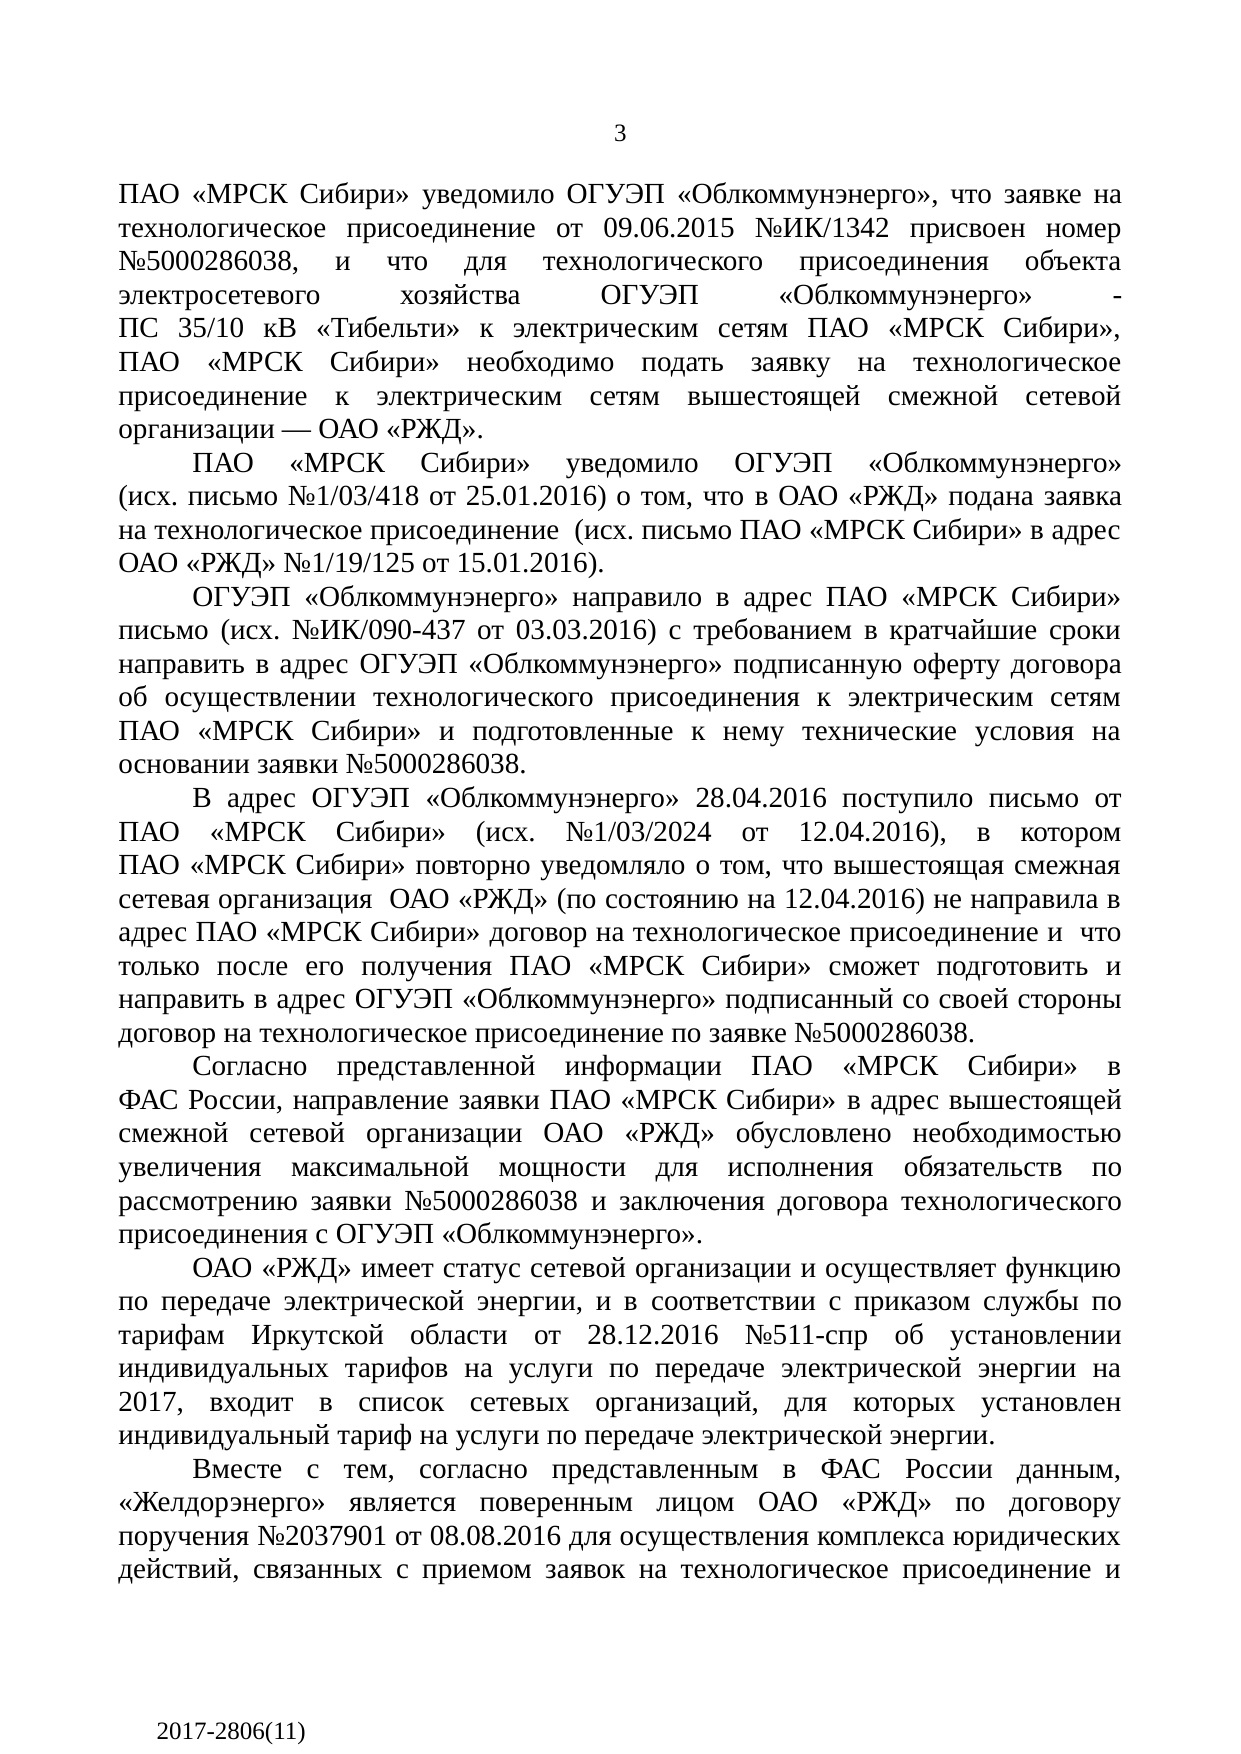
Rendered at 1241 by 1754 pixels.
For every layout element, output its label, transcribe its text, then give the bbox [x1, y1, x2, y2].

text Согласно представленной информации ПАО «МРСК Сибири» в ФАС России, направление заявки ПАО «МРСК Сибири» в адрес вышестоящей смежной сетевой организации ОАО «РЖД» обусловлено необходимостью увеличения максимальной мощности для исполнения обязательств по рассмотрению заявки №5000286038 и заключения договора технологического присоединения с ОГУЭП «Облкоммунэнерго». [118, 1048, 1122, 1250]
text ПАО «МРСК Сибири» уведомило ОГУЭП «Облкоммунэнерго» (исх. письмо №1/03/418 от 25.01.2016) о том, что в ОАО «РЖД» подана заявка на технологическое присоединение (исх. письмо ПАО «МРСК Сибири» в адрес ОАО «РЖД» №1/19/125 от 15.01.2016). [118, 445, 1122, 579]
text Вместе с тем, согласно представленным в ФАС России данным, «Желдорэнерго» является поверенным лицом ОАО «РЖД» по договору поручения №2037901 от 08.08.2016 для осуществления комплекса юридических действий, связанных с приемом заявок на технологическое присоединение и [118, 1451, 1122, 1585]
text ПАО «МРСК Сибири» уведомило ОГУЭП «Облкоммунэнерго», что заявке на технологическое присоединение от 09.06.2015 №ИК/1342 присвоен номер №5000286038, и что для технологического присоединения объекта электросетевого хозяйства ОГУЭП «Облкоммунэнерго» - ПС 35/10 кВ «Тибельти» к электрическим сетям ПАО «МРСК Сибири», ПАО «МРСК Сибири» необходимо подать заявку на технологическое присоединение к электрическим сетям вышестоящей смежной сетевой организации — ОАО «РЖД». [118, 176, 1122, 445]
text ОГУЭП «Облкоммунэнерго» направило в адрес ПАО «МРСК Сибири» письмо (исх. №ИК/090-437 от 03.03.2016) с требованием в кратчайшие сроки направить в адрес ОГУЭП «Облкоммунэнерго» подписанную оферту договора об осуществлении технологического присоединения к электрическим сетям ПАО «МРСК Сибири» и подготовленные к нему технические условия на основании заявки №5000286038. [118, 579, 1122, 780]
text В адрес ОГУЭП «Облкоммунэнерго» 28.04.2016 поступило письмо от ПАО «МРСК Сибири» (исх. №1/03/2024 от 12.04.2016), в котором ПАО «МРСК Сибири» повторно уведомляло о том, что вышестоящая смежная сетевая организация ОАО «РЖД» (по состоянию на 12.04.2016) не направила в адрес ПАО «МРСК Сибири» договор на технологическое присоединение и что только после его получения ПАО «МРСК Сибири» сможет подготовить и направить в адрес ОГУЭП «Облкоммунэнерго» подписанный со своей стороны договор на технологическое присоединение по заявке №5000286038. [118, 780, 1122, 1048]
text ОАО «РЖД» имеет статус сетевой организации и осуществляет функцию по передаче электрической энергии, и в соответствии с приказом службы по тарифам Иркутской области от 28.12.2016 №511-спр об установлении индивидуальных тарифов на услуги по передаче электрической энергии на 2017, входит в список сетевых организаций, для которых установлен индивидуальный тариф на услуги по передаче электрической энергии. [118, 1250, 1122, 1451]
